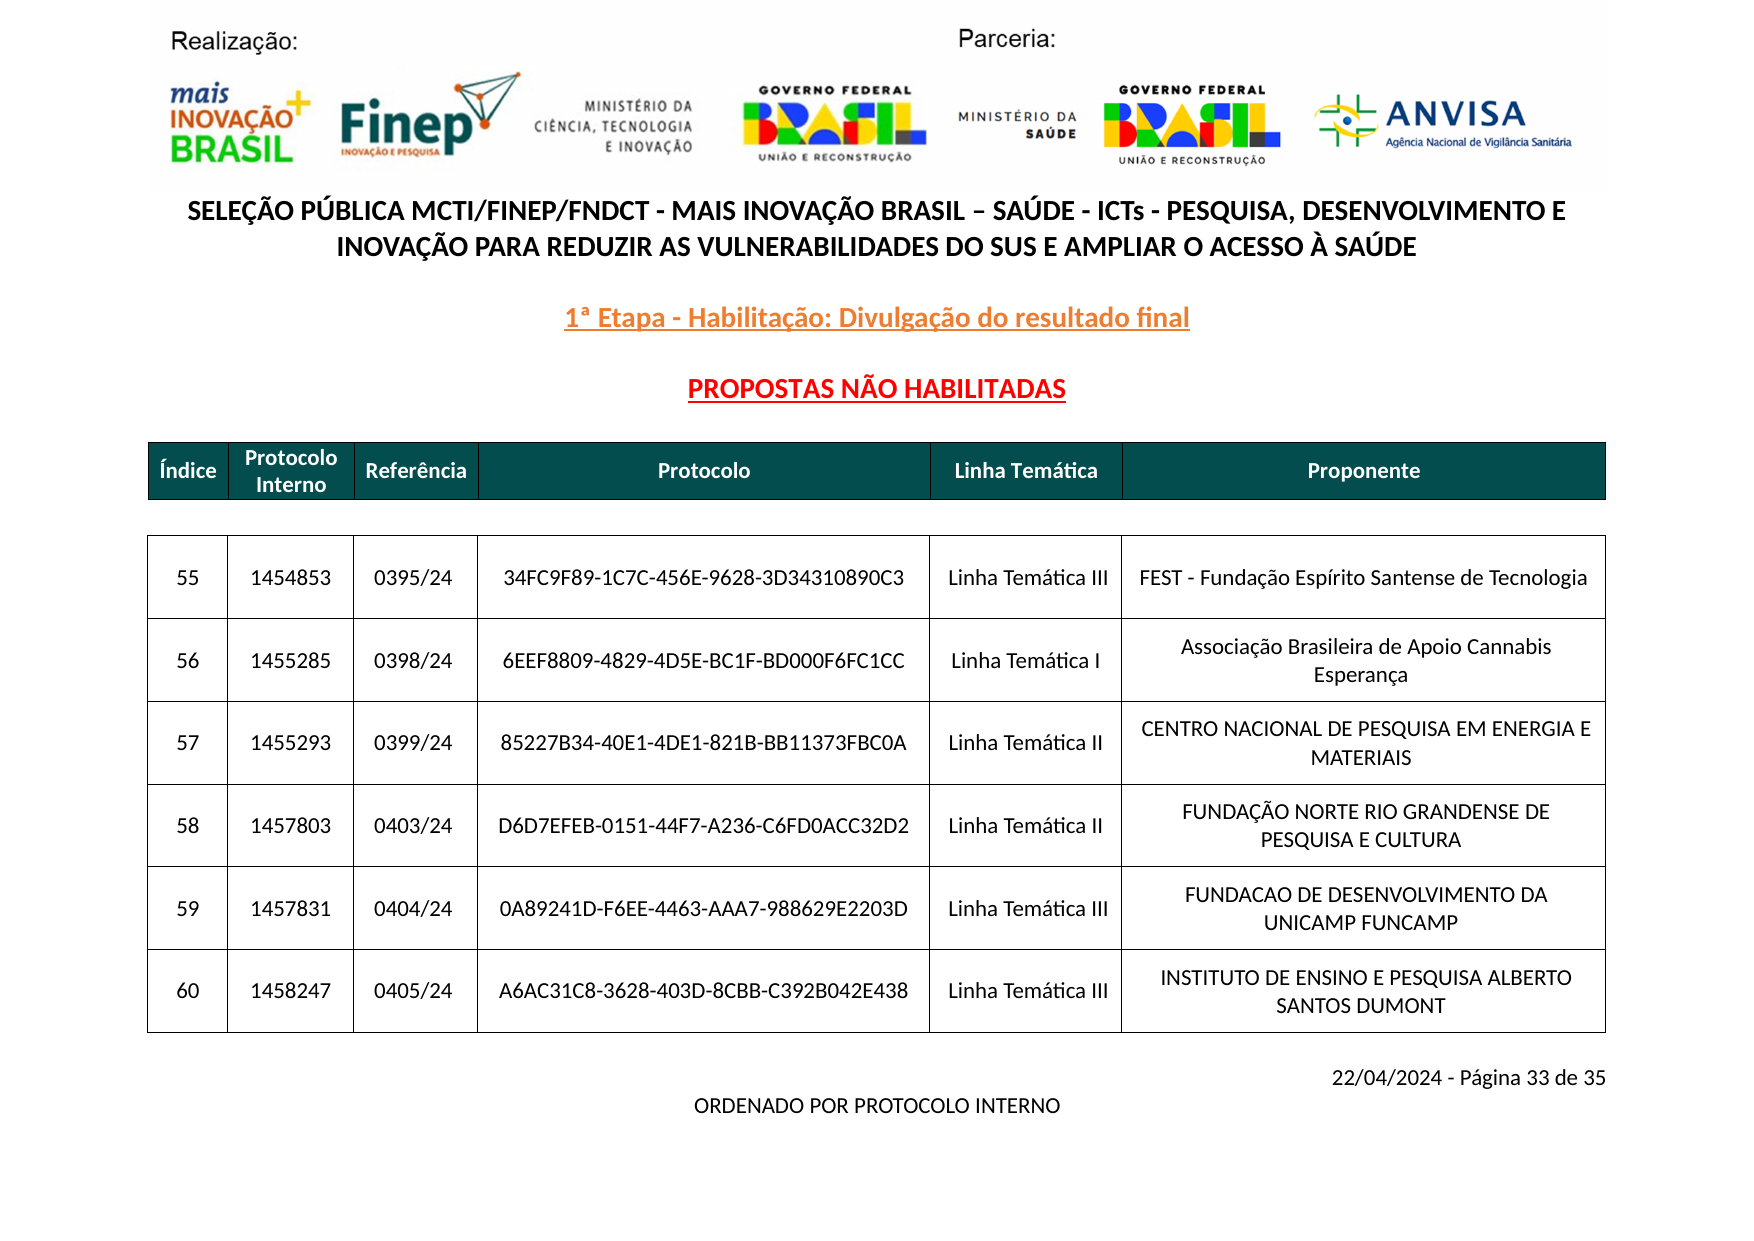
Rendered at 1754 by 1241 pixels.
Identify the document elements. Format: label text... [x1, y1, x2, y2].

table_cell Linha Temática I [930, 619, 1121, 701]
table_cell 57 [148, 702, 227, 783]
table_cell 58 [148, 785, 227, 866]
table_cell 0404/24 [354, 867, 477, 949]
table_cell 1457831 [228, 867, 353, 949]
table_cell 0398/24 [354, 619, 477, 701]
table_cell Linha Temática III [930, 536, 1121, 618]
table_cell FUNDACAO DE DESENVOLVIMENTO DA UNICAMP FUNCAMP [1122, 867, 1605, 949]
table_cell A6AC31C8-3628-403D-8CBB-C392B042E438 [478, 950, 929, 1032]
table_cell 60 [148, 950, 227, 1032]
table_cell FUNDAÇÃO NORTE RIO GRANDENSE DE PESQUISA E CULTURA [1122, 785, 1605, 866]
table_cell 85227B34-40E1-4DE1-821B-BB11373FBC0A [478, 702, 929, 783]
table_cell 0405/24 [354, 950, 477, 1032]
table_cell CENTRO NACIONAL DE PESQUISA EM ENERGIA E MATERIAIS [1122, 702, 1605, 783]
table_cell 55 [148, 536, 227, 618]
table_cell Linha Temática II [930, 702, 1121, 783]
table_cell 1454853 [228, 536, 353, 618]
table_cell 34FC9F89-1C7C-456E-9628-3D34310890C3 [478, 536, 929, 618]
table_cell INSTITUTO DE ENSINO E PESQUISA ALBERTO SANTOS DUMONT [1122, 950, 1605, 1032]
table_cell 0A89241D-F6EE-4463-AAA7-988629E2203D [478, 867, 929, 949]
table_cell Associação Brasileira de Apoio Cannabis Esperança [1122, 619, 1605, 701]
table_cell 1455293 [228, 702, 353, 783]
table_cell Linha Temática III [930, 867, 1121, 949]
table_cell 6EEF8809-4829-4D5E-BC1F-BD000F6FC1CC [478, 619, 929, 701]
table_cell 1457803 [228, 785, 353, 866]
table_cell 0399/24 [354, 702, 477, 783]
table_cell Linha Temática II [930, 785, 1121, 866]
table_cell 0395/24 [354, 536, 477, 618]
table_cell 0403/24 [354, 785, 477, 866]
table_cell 59 [148, 867, 227, 949]
table_cell FEST - Fundação Espírito Santense de Tecnologia [1122, 536, 1605, 618]
table_cell 56 [148, 619, 227, 701]
table_cell 1455285 [228, 619, 353, 701]
table_cell D6D7EFEB-0151-44F7-A236-C6FD0ACC32D2 [478, 785, 929, 866]
table_cell Linha Temática III [930, 950, 1121, 1032]
table_cell 1458247 [228, 950, 353, 1032]
